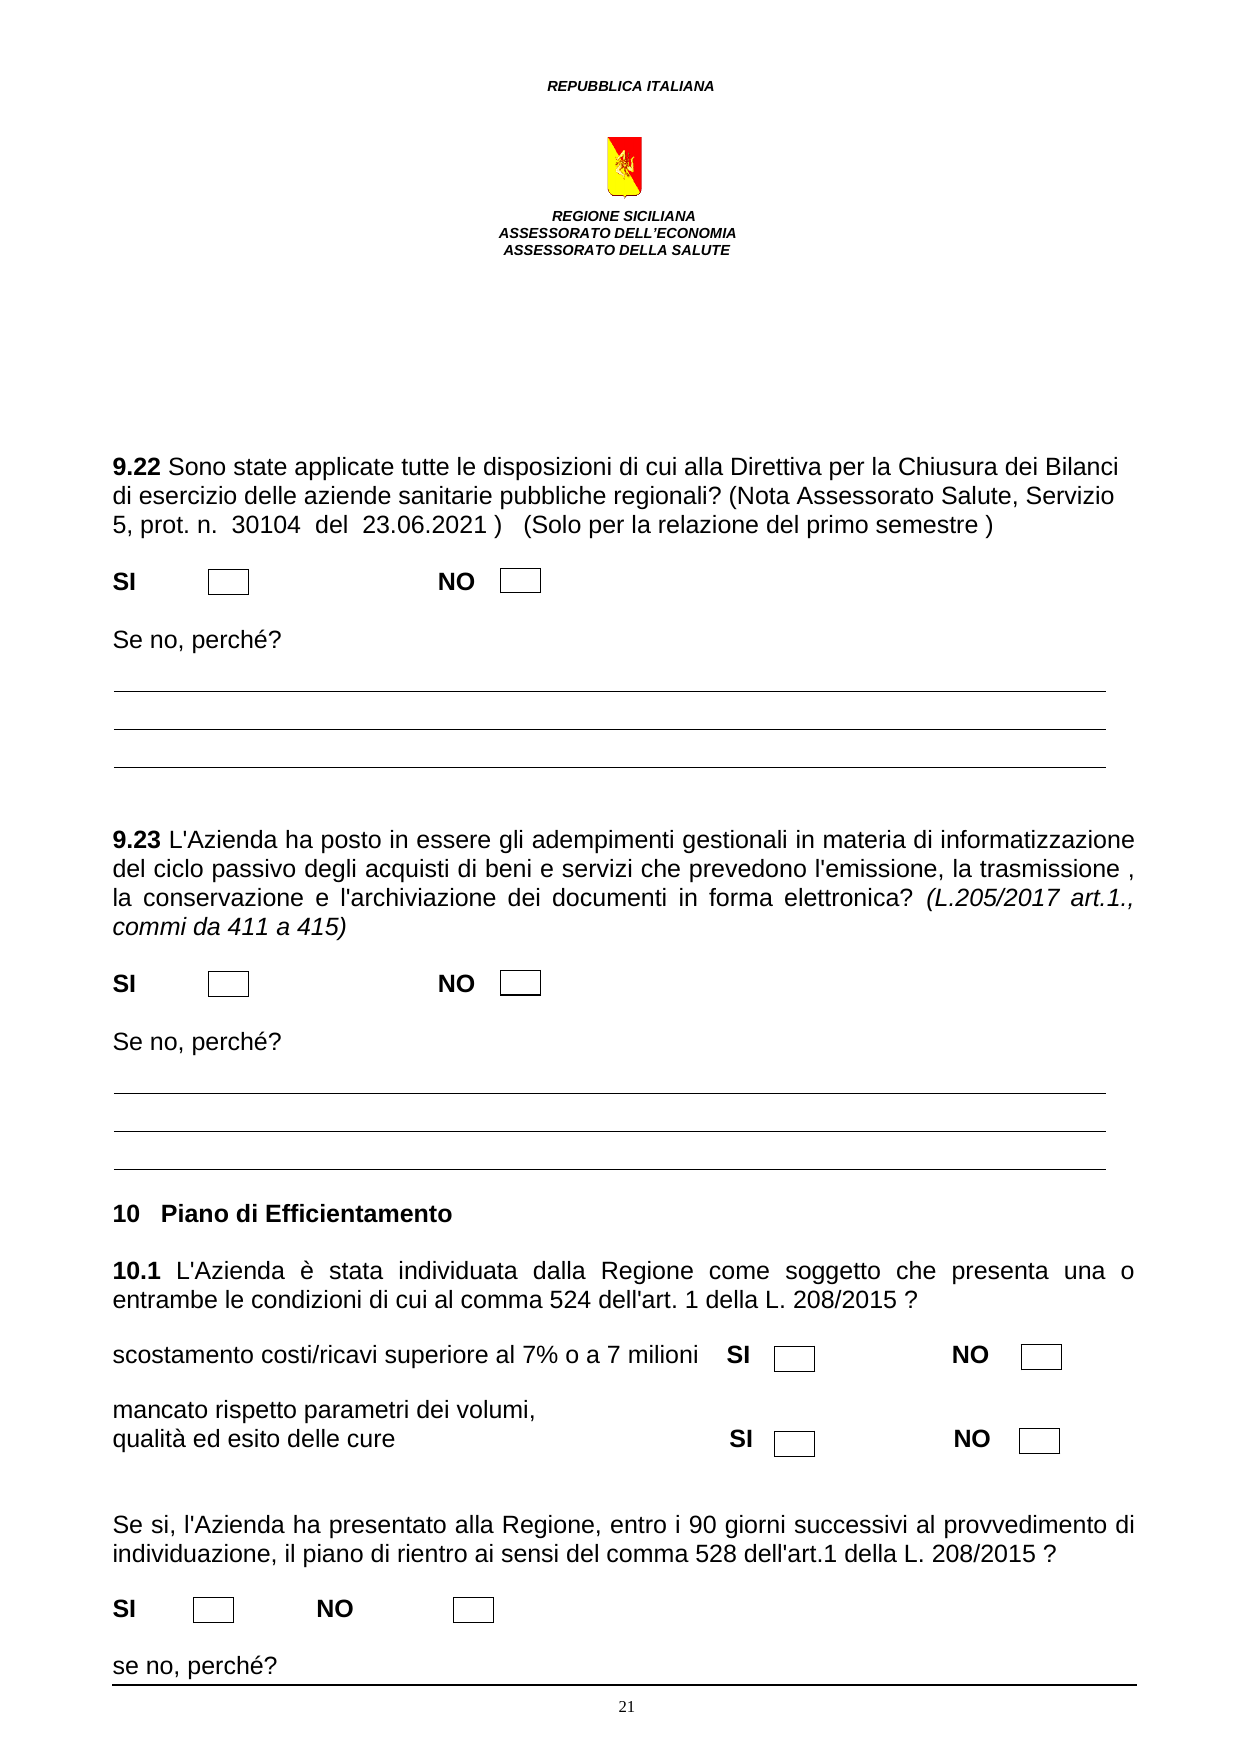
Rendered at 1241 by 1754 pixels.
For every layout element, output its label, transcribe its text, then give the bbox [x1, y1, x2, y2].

text mancato rispetto parametri dei volumi, [112, 1395, 1137, 1424]
text Se no, perché? [112, 624, 1137, 653]
table_cell [114, 1094, 1106, 1131]
text SI NO [112, 567, 1137, 596]
text SI NO [112, 969, 1137, 998]
text 10.1 L'Azienda è stata individuata dalla Regione come soggetto che presenta una o entrambe le condizioni di cui al comma 524 dell'art. 1 della L. 208/2015 ? [112, 1256, 1137, 1313]
table_cell [114, 730, 1106, 767]
subtitle se no, perché? [112, 1651, 1137, 1684]
text 9.22 Sono state applicate tutte le disposizioni di cui alla Direttiva per la Chiusura dei Bilanci di esercizio delle aziende sanitarie pubbliche regionali? (Nota Assessorato Salute, Servizio 5, prot. n. 30104 del 23.06.2021 ) (Solo per la relazione del primo semestre ) [112, 452, 1137, 538]
text scostamento costi/ricavi superiore al 7% o a 7 milioni SI NO [112, 1340, 1137, 1369]
title SI NO [112, 1594, 1137, 1623]
table_cell [114, 1132, 1106, 1169]
table_cell [114, 692, 1106, 729]
text qualità ed esito delle cure SI NO [112, 1424, 1137, 1452]
subtitle 9.23 L'Azienda ha posto in essere gli adempimenti gestionali in materia di informatizzazione del ciclo passivo degli acquisti di beni e servizi che prevedono l'emissione, la trasmissione , la conservazione e l'archiviazione dei documenti in forma elettronica? (L.205/2017 art.1., commi da 411 a 415) [112, 825, 1137, 940]
subtitle Se si, l'Azienda ha presentato alla Regione, entro i 90 giorni successivi al provvedimento di individuazione, il piano di rientro ai sensi del comma 528 dell'art.1 della L. 208/2015 ? [112, 1510, 1137, 1567]
title 10 Piano di Efficientamento [112, 1198, 1137, 1227]
table_header [114, 1055, 1106, 1093]
text Se no, perché? [112, 1027, 1137, 1055]
picture [607, 137, 642, 199]
table_header [114, 653, 1106, 691]
